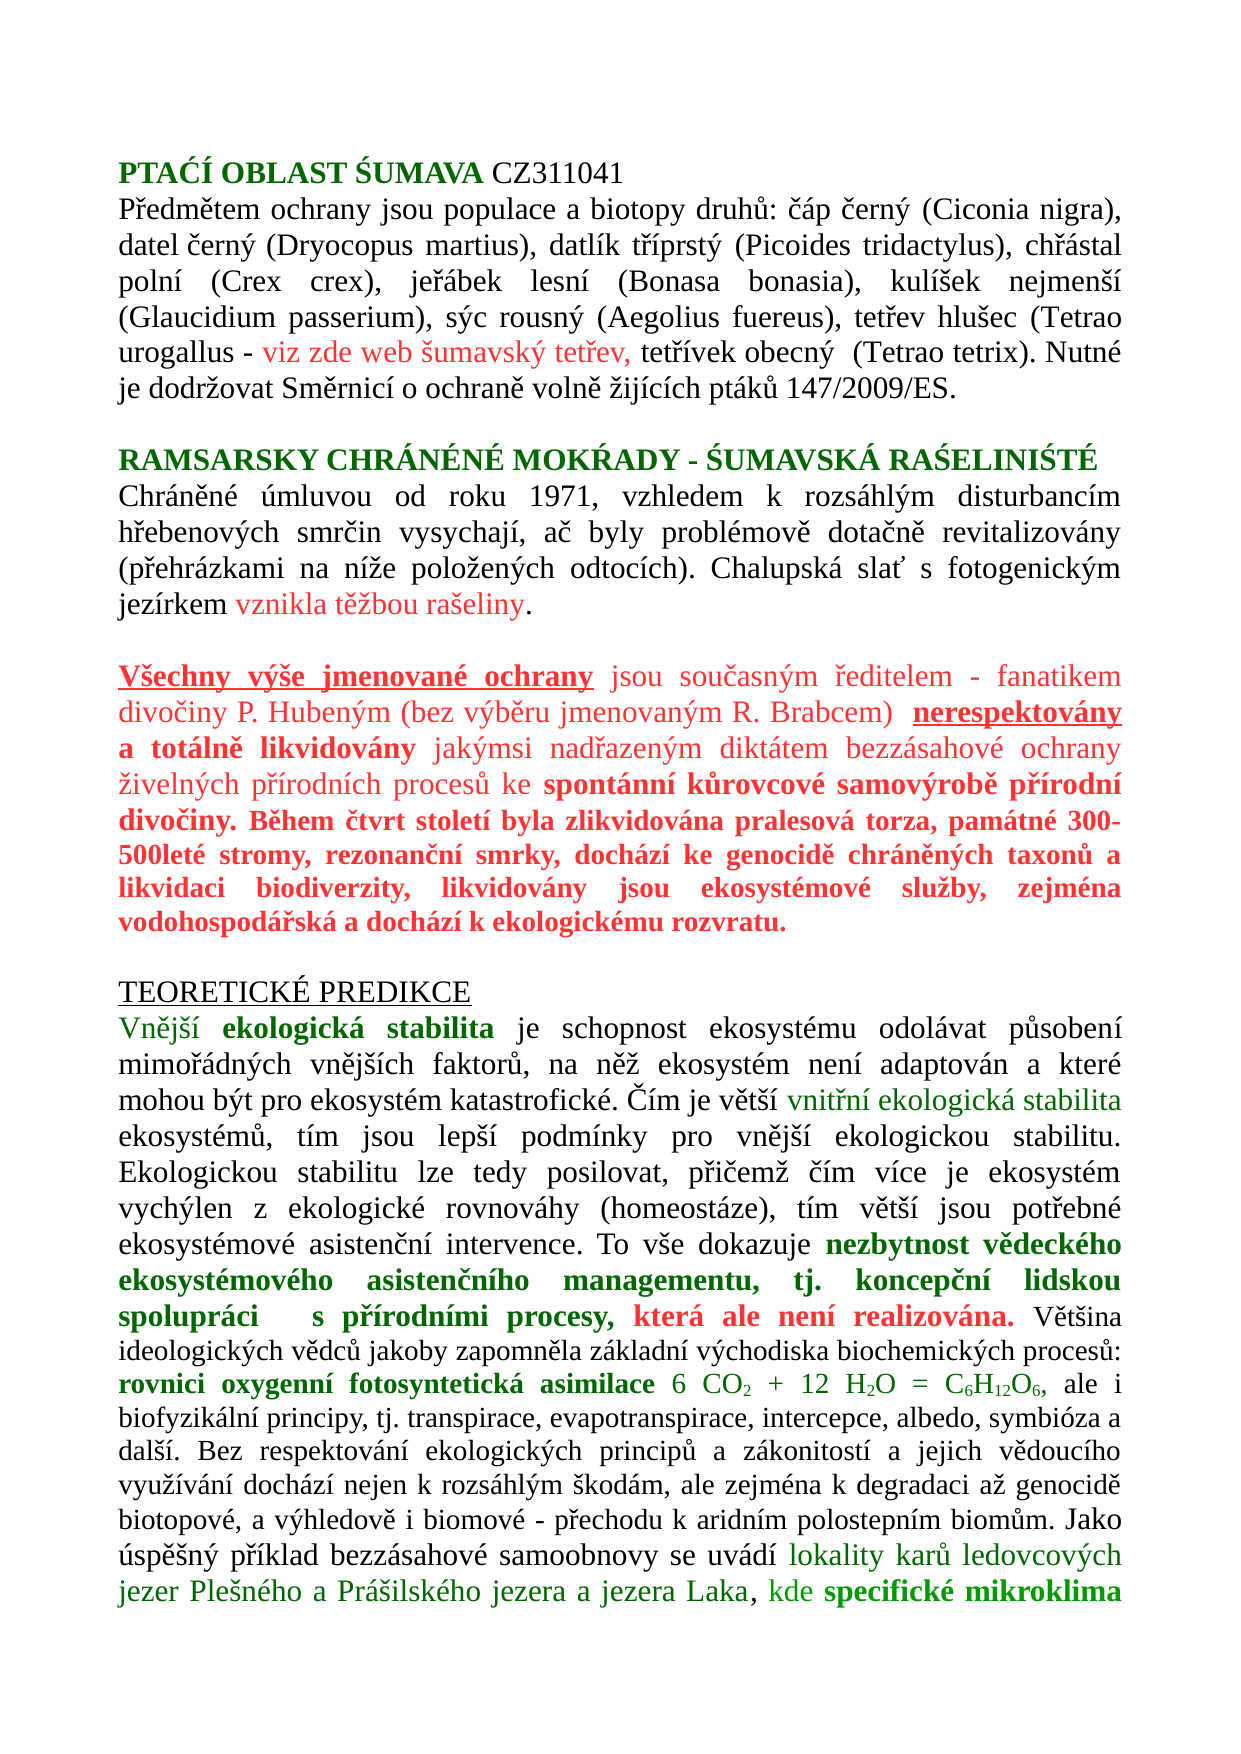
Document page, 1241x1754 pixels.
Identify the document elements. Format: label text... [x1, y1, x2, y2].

text Všechny výše jmenované ochrany jsou současným ředitelem - fanatikem divočiny P. Hubeným (bez výběru jmenovaným R. Brabcem) nerespektovány a totálně likvidovány jakýmsi nadřazeným diktátem bezzásahové ochrany živelných přírodních procesů ke spontánní kůrovcové samovýrobě přírodní divočiny. Během čtvrt století byla zlikvidována pralesová torza, památné 300-500leté stromy, rezonanční smrky, dochází ke genocidě chráněných taxonů a likvidaci biodiverzity, likvidovány jsou ekosystémové služby, zejména vodohospodářská a dochází k ekologickému rozvratu. [118, 657, 1122, 937]
text Předmětem ochrany jsou populace a biotopy druhů: čáp černý (Ciconia nigra), datel černý (Dryocopus martius), datlík tříprstý (Picoides tridactylus), chřástal polní (Crex crex), jeřábek lesní (Bonasa bonasia), kulíšek nejmenší (Glaucidium passerium), sýc rousný (Aegolius fuereus), tetřev hlušec (Tetrao urogallus - viz zde web šumavský tetřev, tetřívek obecný (Tetrao tetrix). Nutné je dodržovat Směrnicí o ochraně volně žijících ptáků 147/2009/ES. [118, 190, 1122, 406]
text RAMSARSKY CHRÁNÉNÉ MOKŔADY - ŚUMAVSKÁ RAŚELINIŚTÉ [118, 406, 1122, 477]
text PTAĆÍ OBLAST ŚUMAVA CZ311041 [118, 154, 1122, 190]
text Chráněné úmluvou od roku 1971, vzhledem k rozsáhlým disturbancím hřebenových smrčin vysychají, ač byly problémově dotačně revitalizovány (přehrázkami na níže položených odtocích). Chalupská slať s fotogenickým jezírkem vznikla těžbou rašeliny. [118, 477, 1122, 621]
text Vnější ekologická stabilita je schopnost ekosystému odolávat působení mimořádných vnějších faktorů, na něž ekosystém není adaptován a které mohou být pro ekosystém katastrofické. Čím je větší vnitřní ekologická stabilita ekosystémů, tím jsou lepší podmínky pro vnější ekologickou stabilitu. Ekologickou stabilitu lze tedy posilovat, přičemž čím více je ekosystém vychýlen z ekologické rovnováhy (homeostáze), tím větší jsou potřebné ekosystémové asistenční intervence. To vše dokazuje nezbytnost vědeckého ekosystémového asistenčního managementu, tj. koncepční lidskou spolupráci s přírodními procesy, která ale není realizována. Většina ideologických vědců jakoby zapomněla základní východiska biochemických procesů: rovnici oxygenní fotosyntetická asimilace 6 CO2 + 12 H2O = C6H12O6, ale i biofyzikální principy, tj. transpirace, evapotranspirace, intercepce, albedo, symbióza a další. Bez respektování ekologických principů a zákonitostí a jejich vědoucího využívání dochází nejen k rozsáhlým škodám, ale zejména k degradaci až genocidě biotopové, a výhledově i biomové - přechodu k aridním polostepním biomům. Jako úspěšný příklad bezzásahové samoobnovy se uvádí lokality karů ledovcových jezer Plešného a Prášilského jezera a jezera Laka, kde specifické mikroklima [118, 1009, 1122, 1608]
text TEORETICKÉ PREDIKCE [118, 973, 1122, 1009]
